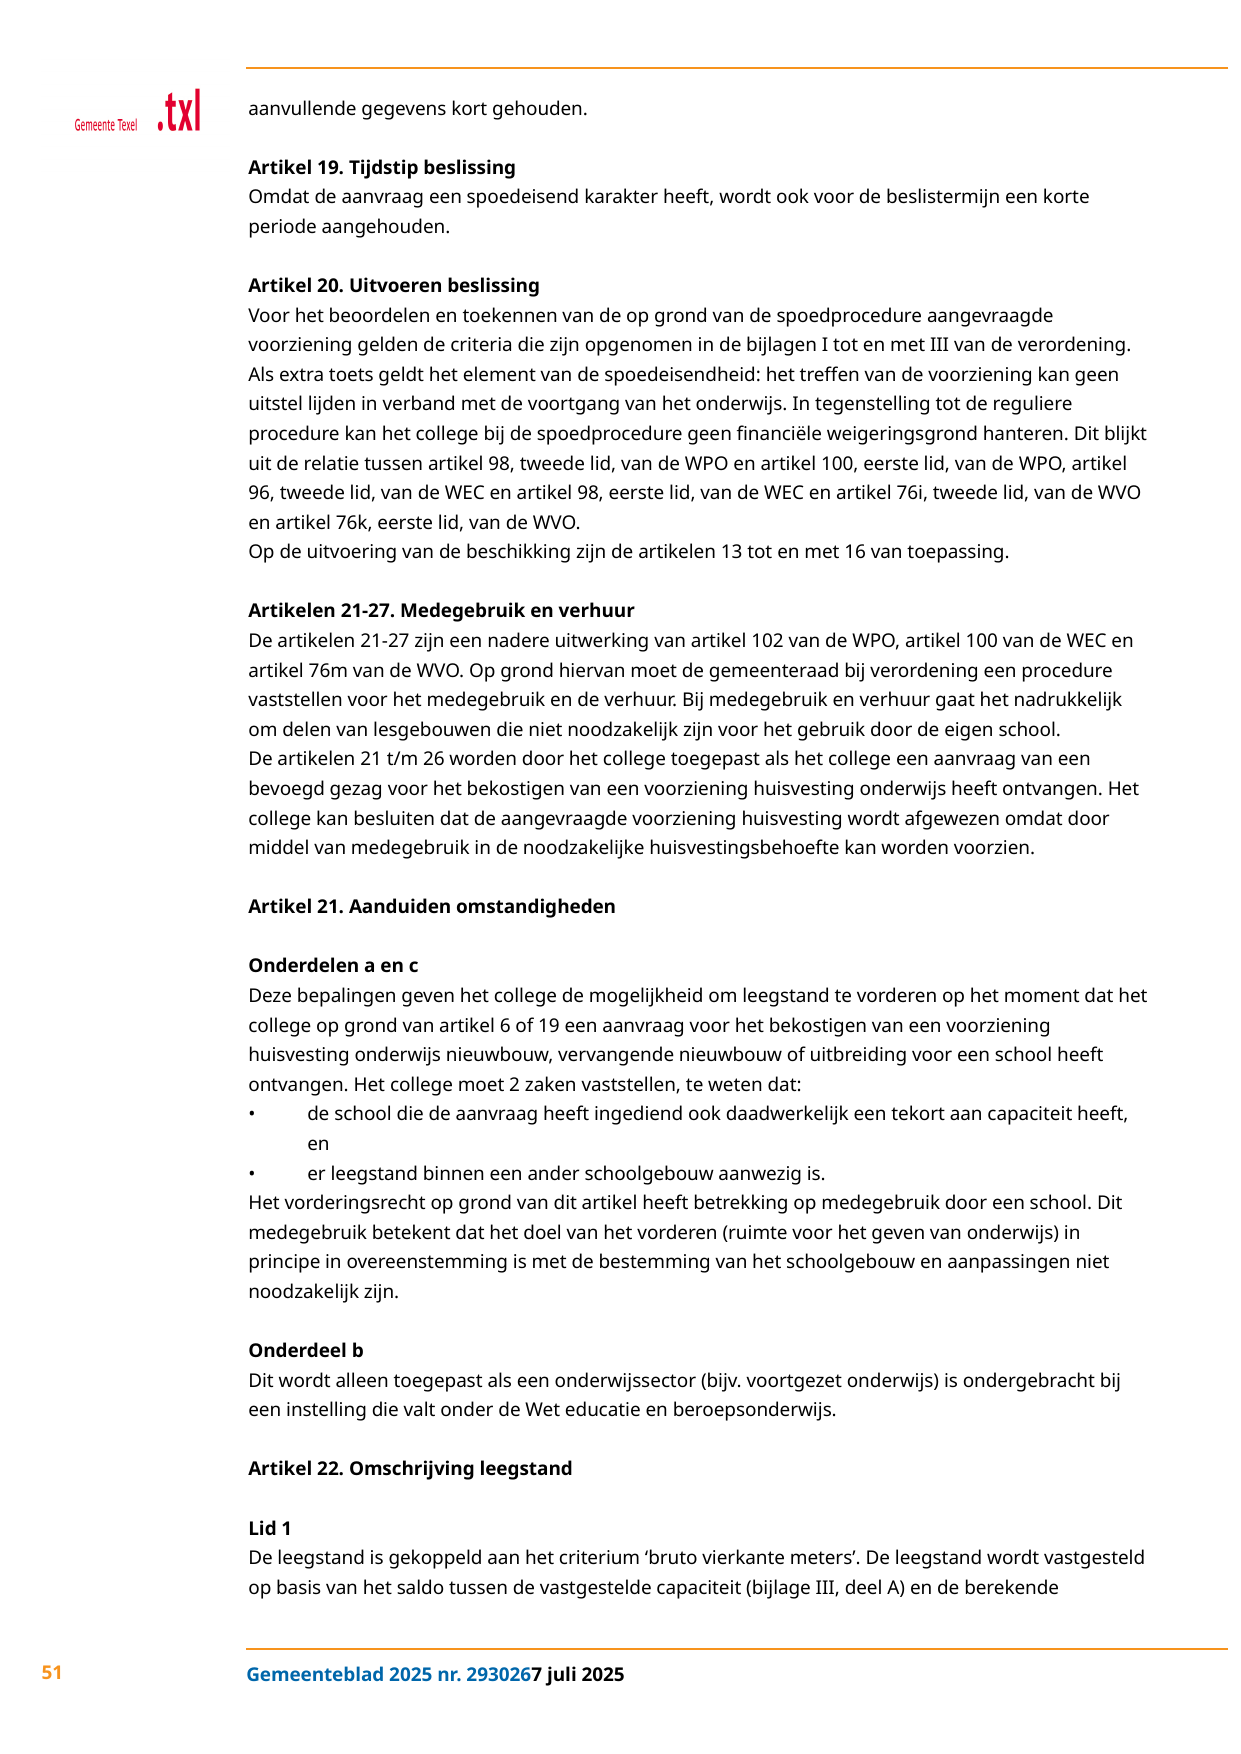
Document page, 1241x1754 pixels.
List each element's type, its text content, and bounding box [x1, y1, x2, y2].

text Artikelen 21-27. Medegebruik en verhuur [248, 598, 1152, 623]
list er leegstand binnen een ander schoolgebouw aanwezig is. [248, 1160, 1152, 1186]
text Artikel 19. Tijdstip beslissing [248, 154, 1152, 180]
text Deze bepalingen geven het college de mogelijkheid om leegstand te vorderen op het moment dat het college op grond van artikel 6 of 19 een aanvraag voor het bekostigen van een voorziening huisvesting onderwijs nieuwbouw, vervangende nieuwbouw of uitbreiding voor een school heeft ontvangen. Het college moet 2 zaken vaststellen, te weten dat: [248, 982, 1152, 1097]
list de school die de aanvraag heeft ingediend ook daadwerkelijk een tekort aan capaciteit heeft, en [248, 1101, 1152, 1156]
text Voor het beoordelen en toekennen van de op grond van de spoedprocedure aangevraagde voorziening gelden de criteria die zijn opgenomen in de bijlagen I tot en met III van de verordening. Als extra toets geldt het element van de spoedeisendheid: het treffen van de voorziening kan geen uitstel lijden in verband met de voortgang van het onderwijs. In tegenstelling tot de reguliere procedure kan het college bij de spoedprocedure geen financiële weigeringsgrond hanteren. Dit blijkt uit de relatie tussen artikel 98, tweede lid, van de WPO en artikel 100, eerste lid, van de WPO, artikel 96, tweede lid, van de WEC en artikel 98, eerste lid, van de WEC en artikel 76i, tweede lid, van de WVO en artikel 76k, eerste lid, van de WVO. [248, 302, 1152, 535]
text Op de uitvoering van de beschikking zijn de artikelen 13 tot en met 16 van toepassing. [248, 538, 1152, 564]
picture [41, 47, 231, 172]
text Onderdeel b [248, 1337, 1152, 1363]
text Artikel 22. Omschrijving leegstand [248, 1456, 1152, 1481]
text Artikel 20. Uitvoeren beslissing [248, 272, 1152, 298]
text Dit wordt alleen toegepast als een onderwijssector (bijv. voortgezet onderwijs) is ondergebracht bij een instelling die valt onder de Wet educatie en beroepsonderwijs. [248, 1367, 1152, 1422]
text De leegstand is gekoppeld aan het criterium ‘bruto vierkante meters’. De leegstand wordt vastgesteld op basis van het saldo tussen de vastgestelde capaciteit (bijlage III, deel A) en de berekende [248, 1544, 1152, 1600]
text Het vorderingsrecht op grond van dit artikel heeft betrekking op medegebruik door een school. Dit medegebruik betekent dat het doel van het vorderen (ruimte voor het geven van onderwijs) in principe in overeenstemming is met de bestemming van het schoolgebouw en aanpassingen niet noodzakelijk zijn. [248, 1189, 1152, 1304]
text Onderdelen a en c [248, 953, 1152, 978]
text Artikel 21. Aanduiden omstandigheden [248, 893, 1152, 919]
text De artikelen 21 t/m 26 worden door het college toegepast als het college een aanvraag van een bevoegd gezag voor het bekostigen van een voorziening huisvesting onderwijs heeft ontvangen. Het college kan besluiten dat de aangevraagde voorziening huisvesting wordt afgewezen omdat door middel van medegebruik in de noodzakelijke huisvestingsbehoefte kan worden voorzien. [248, 746, 1152, 860]
text aanvullende gegevens kort gehouden. [248, 95, 1152, 121]
text Omdat de aanvraag een spoedeisend karakter heeft, wordt ook voor de beslistermijn een korte periode aangehouden. [248, 183, 1152, 239]
text Lid 1 [248, 1515, 1152, 1541]
text De artikelen 21-27 zijn een nadere uitwerking van artikel 102 van de WPO, artikel 100 van de WEC en artikel 76m van de WVO. Op grond hiervan moet de gemeenteraad bij verordening een procedure vaststellen voor het medegebruik en de verhuur. Bij medegebruik en verhuur gaat het nadrukkelijk om delen van lesgebouwen die niet noodzakelijk zijn voor het gebruik door de eigen school. [248, 627, 1152, 742]
